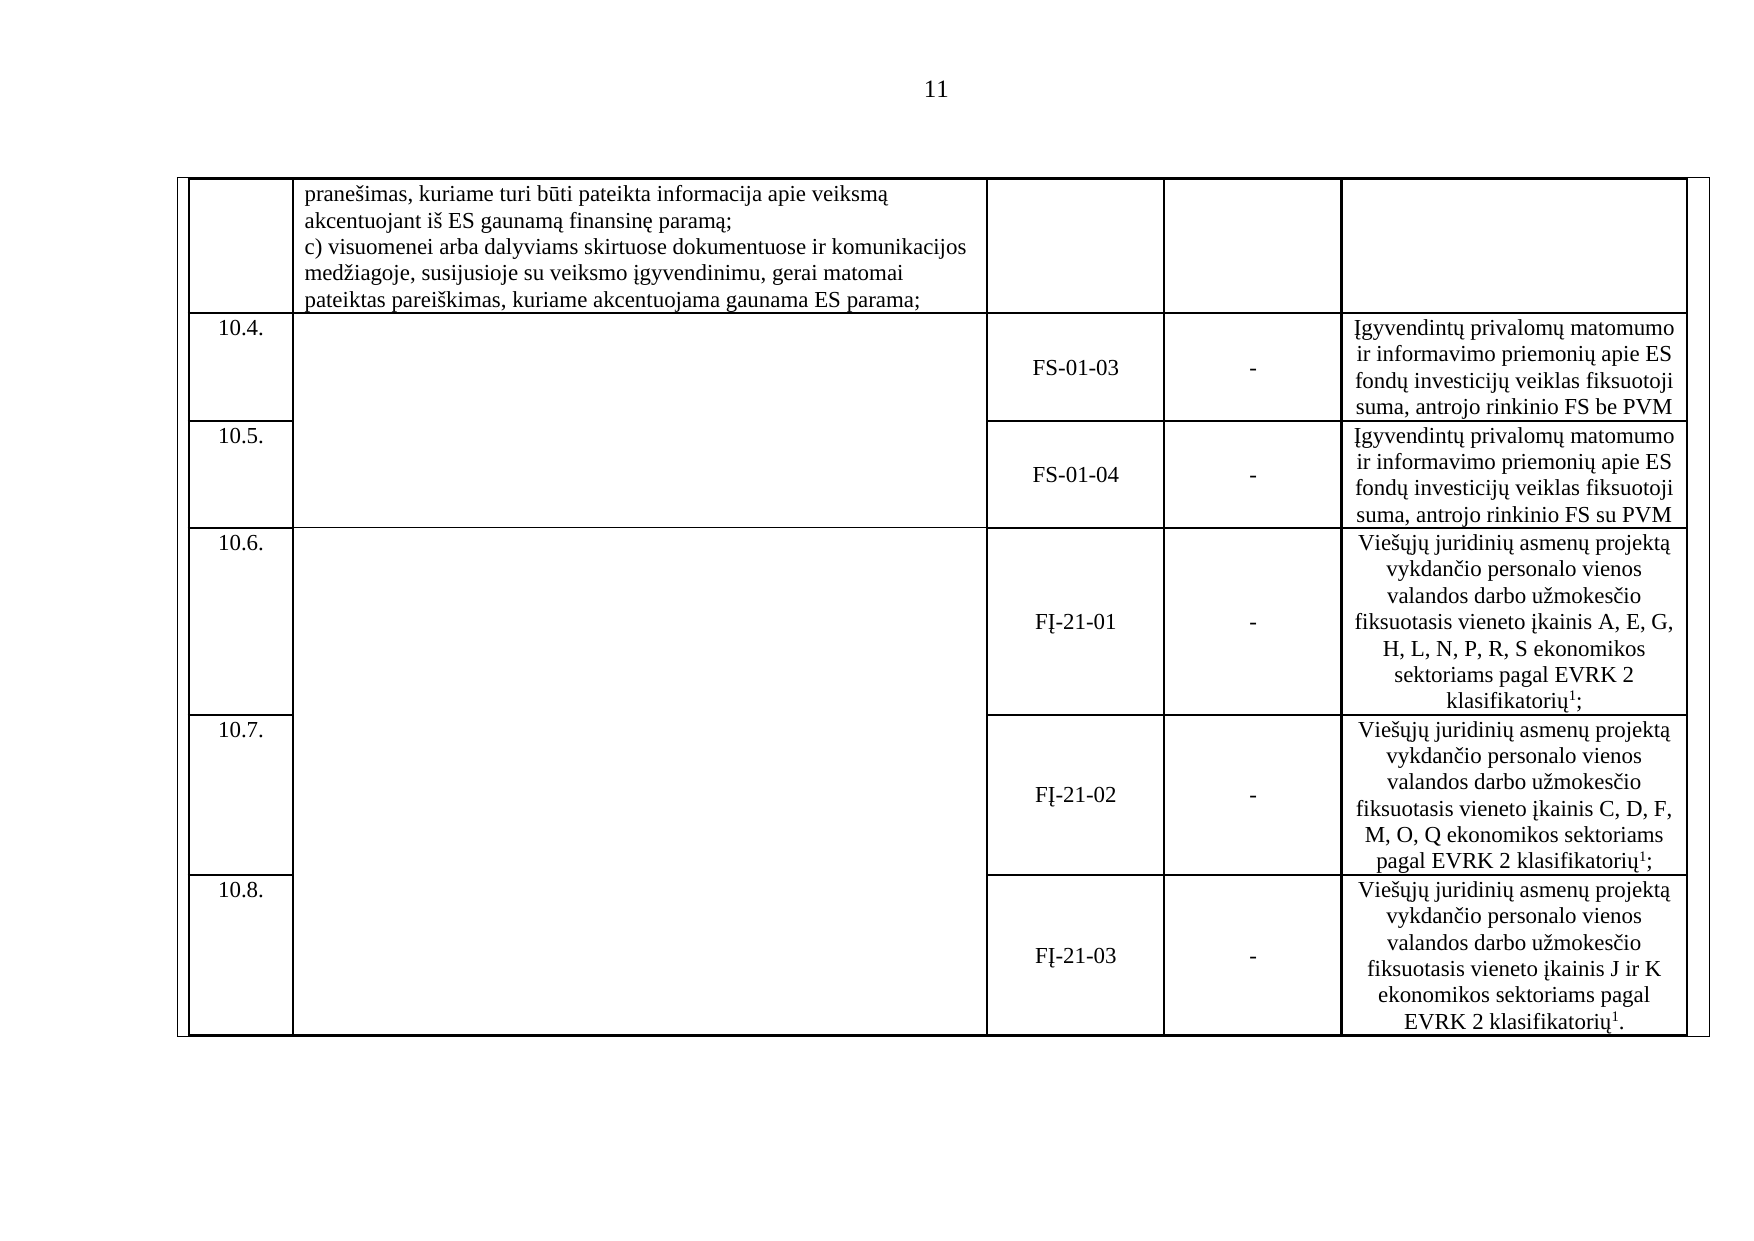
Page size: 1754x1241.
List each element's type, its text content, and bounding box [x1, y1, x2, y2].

table_cell Viešųjų juridinių asmenų projektą vykdančio personalo vienos valandos darbo užmokesčio fiksuotasis vieneto įkainis J ir K ekonomikos sektoriams pagal EVRK 2 klasifikatorių1. [1343, 876, 1686, 1034]
table_cell Projektą vykdančio personalo darbo užmokesčio išlaidos [294, 528, 986, 1034]
table_cell FĮ-21-03 [988, 876, 1163, 1034]
table_cell Viešųjų juridinių asmenų projektą vykdančio personalo vienos valandos darbo užmokesčio fiksuotasis vieneto įkainis C, D, F, M, O, Q ekonomikos sektoriams pagal EVRK 2 klasifikatorių1; [1343, 716, 1686, 874]
table_cell Įgyvendintų privalomų matomumo ir informavimo priemonių apie ES fondų investicijų veiklas fiksuotoji suma, antrojo rinkinio FS be PVM [1343, 314, 1686, 419]
table_cell [1688, 178, 1709, 1036]
table_cell FS-01-04 [988, 422, 1163, 527]
table_cell 10.7. [190, 716, 292, 874]
table_cell - [1165, 876, 1340, 1034]
table_cell FS-01-03 [988, 314, 1163, 419]
table_cell pranešimas, kuriame turi būti pateikta informacija apie veiksmą akcentuojant iš ES gaunamą finansinę paramą; c) visuomenei arba dalyviams skirtuose dokumentuose ir komunikacijos medžiagoje, susijusioje su veiksmo įgyvendinimu, gerai matomai pateiktas pareiškimas, kuriame akcentuojama gaunama ES parama; [294, 180, 986, 312]
table_cell Įgyvendintų privalomų matomumo ir informavimo priemonių apie ES fondų investicijų veiklas fiksuotoji suma, antrojo rinkinio FS su PVM [1343, 422, 1686, 527]
table_cell - [1165, 314, 1340, 419]
table_cell 10.4. [190, 314, 292, 419]
table_cell - [1165, 422, 1340, 527]
table_cell [1343, 180, 1686, 312]
table_cell - [1165, 716, 1340, 874]
table_cell - [1165, 529, 1340, 714]
table_cell 10.5. [190, 422, 292, 527]
table_cell - [1165, 180, 1340, 312]
table_cell 10.8. [190, 876, 292, 1034]
table_cell FĮ-21-02 [988, 716, 1163, 874]
table_cell Fiksuotąją sumą sudaro visų antrojo privalomų matomumo ir informavimo priemonių rinkinio išlaidos, kai: a) projekto įgyvendinimo pradžioje projekto vykdytojo oficialioje interneto svetainėje, jei tokia yra, ir socialinės žiniasklaidos svetainėse paskelbta informacija – trumpas veiksmo, įskaitant jo tikslus ir rezultatus, aprašymas, proporcingas paramos dydžiui, bei informavimas apie iš ES gaunamą finansinę paramą; b) visuomenei arba dalyviams skirtuose dokumentuose ir komunikacijos medžiagoje, susijusioje su veiksmo įgyvendinimu, gerai matomai pateiktas pareiškimas, kuriame akcentuojama gaunama ES parama; c) kai tik pradedami fiziškai vykdyti veiksmai, susiję su fizinėmis investicijomis, arba sumontuojama nupirkta įranga, visuomenei gerai matomoje vietoje iškabinamos ilgalaikės lentelės ar informacinės lentos su ES emblema. [294, 314, 986, 527]
table_cell [988, 180, 1163, 312]
table_cell FĮ-21-01 [988, 529, 1163, 714]
table_cell 10.6. [190, 529, 292, 714]
table_cell Viešųjų juridinių asmenų projektą vykdančio personalo vienos valandos darbo užmokesčio fiksuotasis vieneto įkainis A, E, G, H, L, N, P, R, S ekonomikos sektoriams pagal EVRK 2 klasifikatorių1; [1343, 529, 1686, 714]
table_cell [190, 180, 292, 312]
